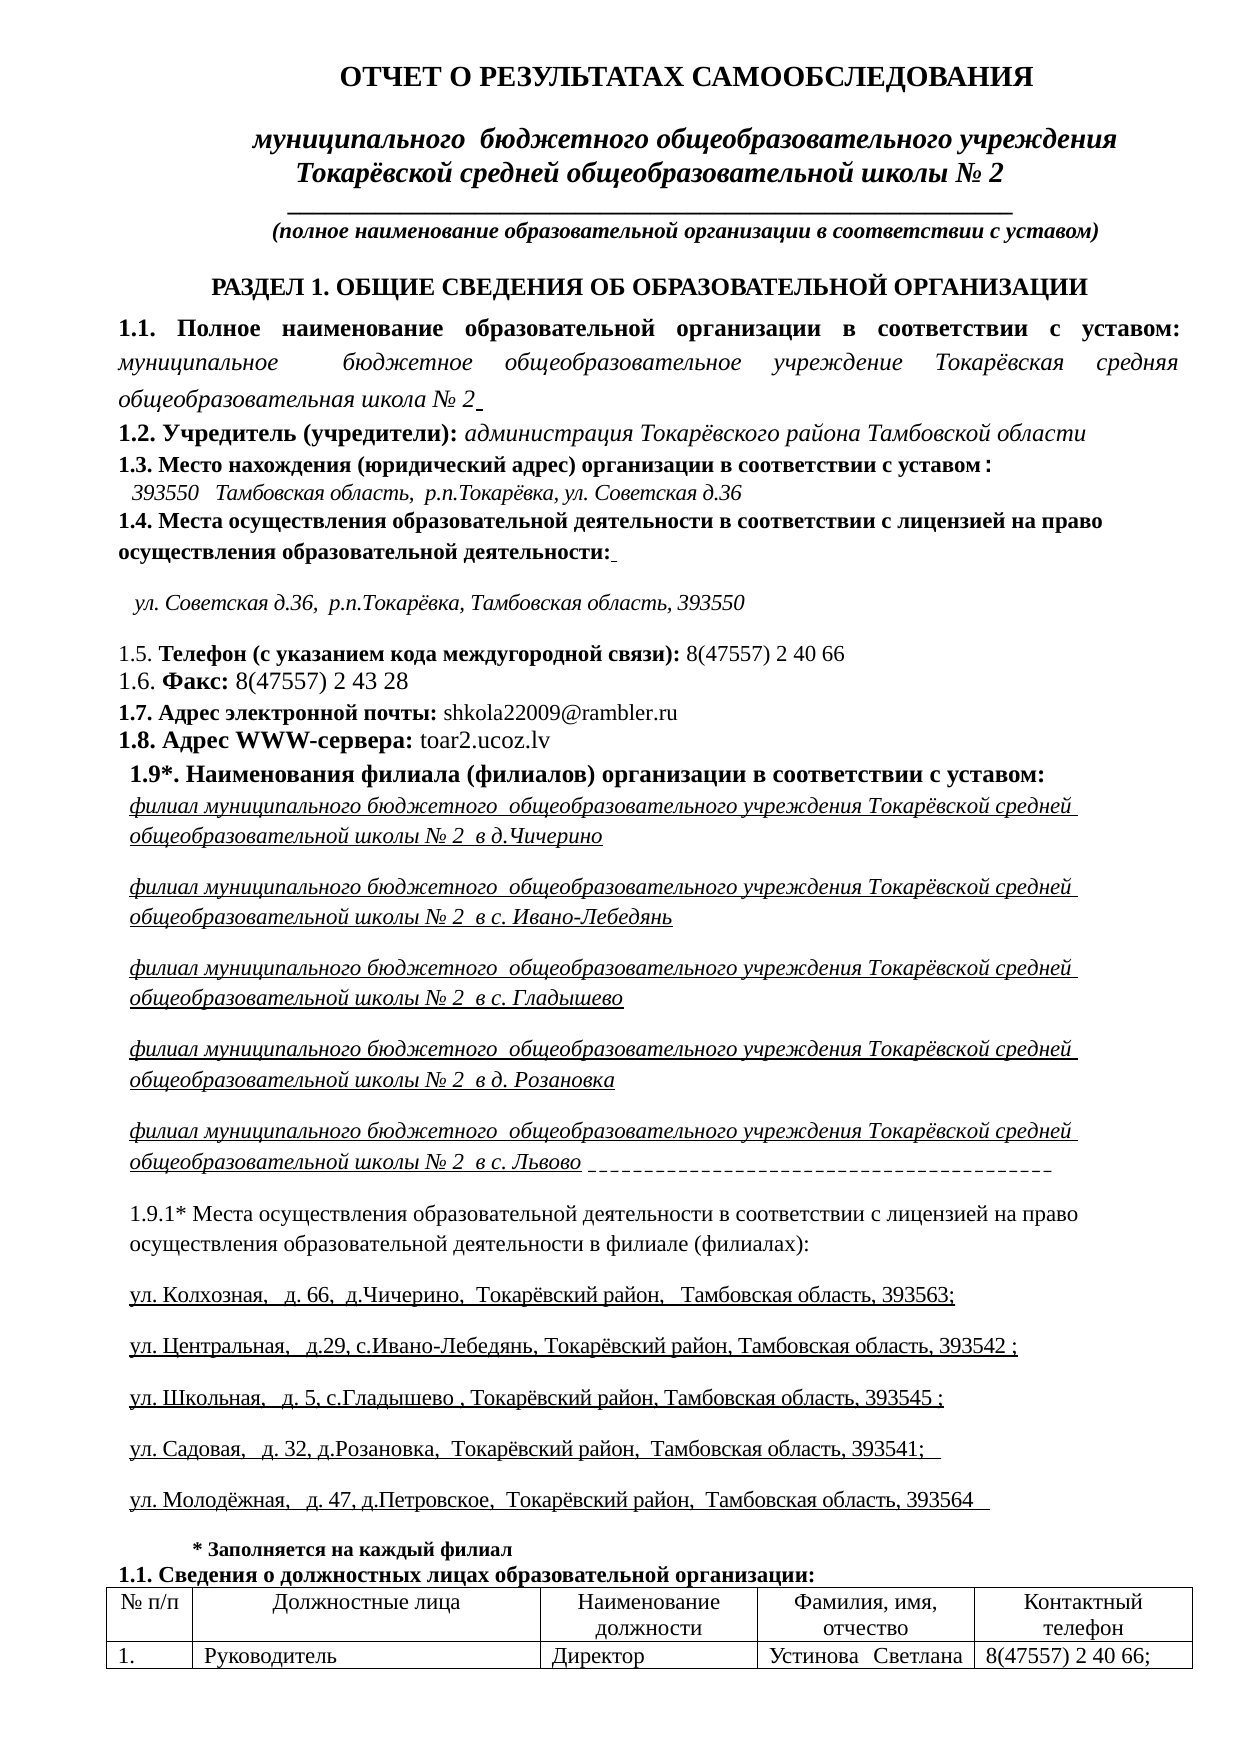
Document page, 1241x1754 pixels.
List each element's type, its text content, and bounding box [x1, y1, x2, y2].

text РАЗДЕЛ 1. ОБЩИЕ СВЕДЕНИЯ ОБ ОБРАЗОВАТЕЛЬНОЙ ОРГАНИЗАЦИИ [118, 272, 1181, 301]
text ОТЧЕТ О РЕЗУЛЬТАТАХ САМООБСЛЕДОВАНИЯ [118, 59, 1181, 93]
table_header № п/п [107, 1588, 192, 1641]
table_header Наименование должности [541, 1588, 757, 1641]
table_cell Устинова Светлана [758, 1642, 974, 1668]
table_cell 8(47557) 2 40 66; [975, 1642, 1192, 1668]
table_header 1.9*. Наименования филиала (филиалов) организации в соответствии с уставом: [118, 759, 1193, 792]
table_header Должностные лица [193, 1588, 540, 1641]
table_cell 1.5. Телефон (с указанием кода междугородной связи): 8(47557) 2 40 66 [107, 640, 1193, 666]
text муниципального бюджетного общеобразовательного учреждения Токарёвской средней общеобразовательной школы № 2 __________________________________________________________ [118, 121, 1181, 217]
table_cell 1.6. Факс: 8(47557) 2 43 28 [107, 666, 1193, 699]
table_cell 1.3. Место нахождения (юридический адрес) организации в соответствии с уставом: 393550 Тамбовская область, р.п.Токарёвка, ул. Советская д.36 [107, 451, 1193, 508]
table_header 1.1. Полное наименование образовательной организации в соответствии с уставом: муниципальное бюджетное общеобразовательное учреждение Токарёвская средняя общеобразовательная школа № 2 [107, 314, 1193, 418]
table_cell 1. [107, 1642, 192, 1668]
table_cell 1.2. Учредитель (учредители): администрация Токарёвского района Тамбовской области [107, 418, 1193, 451]
table_cell 1.7. Адрес электронной почты: shkola22009@rambler.ru [107, 699, 1193, 726]
table_cell филиал муниципального бюджетного общеобразовательного учреждения Токарёвской средней общеобразовательной школы № 2 в д.Чичерино филиал муниципального бюджетного общеобразовательного учреждения Токарёвской средней общеобразовательной школы № 2 в с. Ивано-Лебедянь филиал муниципального бюджетного общеобразовательного учреждения Токарёвской средней общеобразовательной школы № 2 в с. Гладышево филиал муниципального бюджетного общеобразовательного учреждения Токарёвской средней общеобразовательной школы № 2 в д. Розановка филиал муниципального бюджетного общеобразовательного учреждения Токарёвской средней общеобразовательной школы № 2 в с. Львово _________________________________________ 1.9.1* Места осуществления образовательной деятельности в соответствии с лицензией на право осуществления образовательной деятельности в филиале (филиалах): ул. Колхозная, д. 66, д.Чичерино, Токарёвский район, Тамбовская область, 393563; ул. Центральная, д.29, с.Ивано-Лебедянь, Токарёвский район, Тамбовская область, 393542 ; ул. Школьная, д. 5, с.Гладышево , Токарёвский район, Тамбовская область, 393545 ; ул. Садовая, д. 32, д.Розановка, Токарёвский район, Тамбовская область, 393541; ул. Молодёжная, д. 47, д.Петровское, Токарёвский район, Тамбовская область, 393564 [118, 792, 1193, 1537]
table_header Контактный телефон [975, 1588, 1192, 1641]
table_cell Директор [541, 1642, 757, 1668]
table_header Фамилия, имя, отчество [758, 1588, 974, 1641]
table_cell 1.4. Места осуществления образовательной деятельности в соответствии с лицензией на право осуществления образовательной деятельности: ул. Советская д.36, р.п.Токарёвка, Тамбовская область, 393550 [107, 508, 1193, 640]
table_cell Руководитель [193, 1642, 540, 1668]
table_cell 1.8. Адрес WWW-сервера: toar2.ucoz.lv * Заполняется на каждый филиал [107, 726, 1193, 1561]
text 1.1. Сведения о должностных лицах образовательной организации: [118, 1561, 1181, 1587]
text (полное наименование образовательной организации в соответствии с уставом) [118, 217, 1181, 243]
